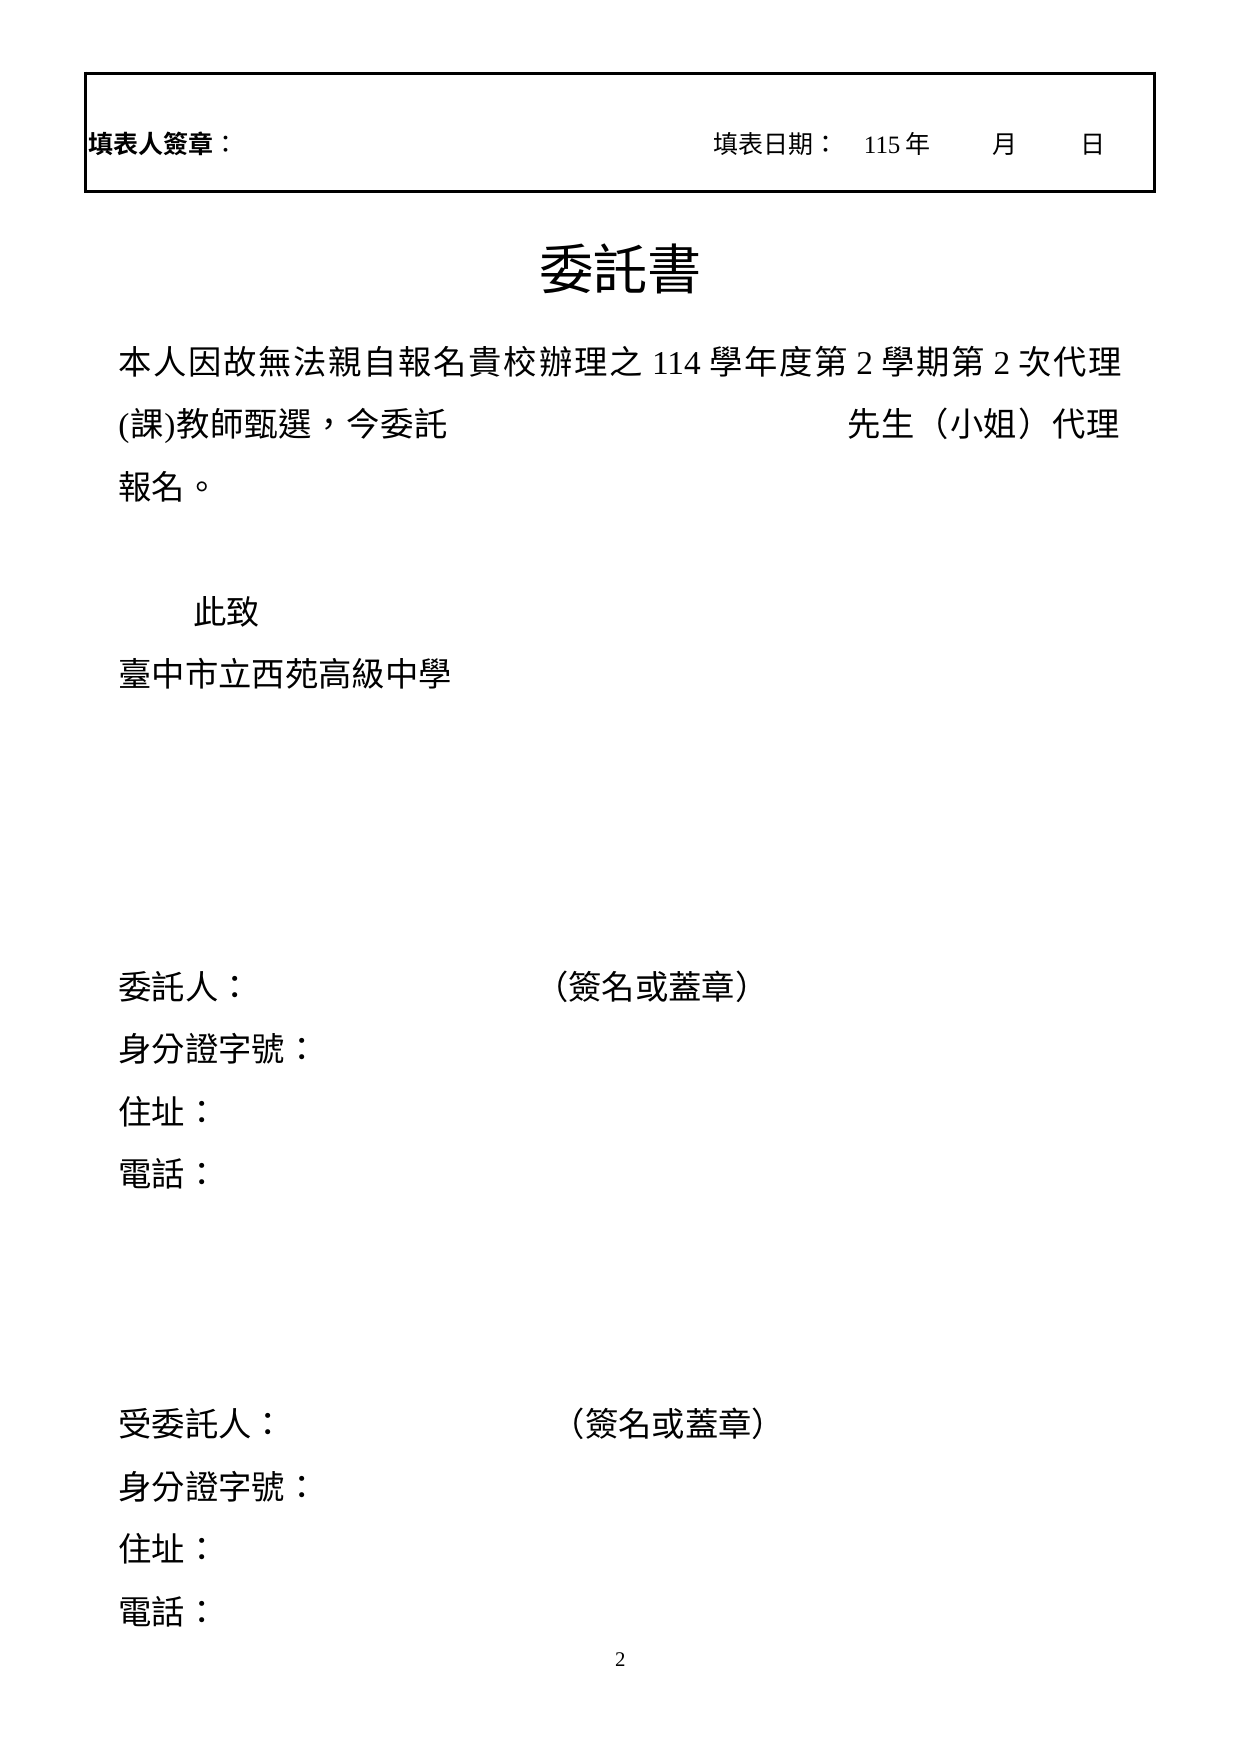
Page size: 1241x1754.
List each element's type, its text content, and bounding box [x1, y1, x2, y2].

table_cell 填表人簽章： 填表日期： 115年 月 日 [87, 75, 1153, 190]
text 電話： [118, 1130, 1122, 1193]
text 委託書 [118, 193, 1122, 318]
text 身分證字號： [118, 1443, 1122, 1505]
text 電話： [118, 1568, 1122, 1630]
text 臺中市立西苑高級中學 [118, 630, 1122, 693]
text 住址： [118, 1505, 1122, 1568]
text 此致 [118, 568, 1122, 630]
text 身分證字號： [118, 1005, 1122, 1068]
text 本人因故無法親自報名貴校辦理之114學年度第2學期第2次代理(課)教師甄選，今委託 先生（小姐）代理報名。 [118, 318, 1122, 505]
text 住址： [118, 1068, 1122, 1130]
text 受委託人： （簽名或蓋章） [118, 1380, 1122, 1443]
text 委託人： （簽名或蓋章） [118, 943, 1122, 1005]
